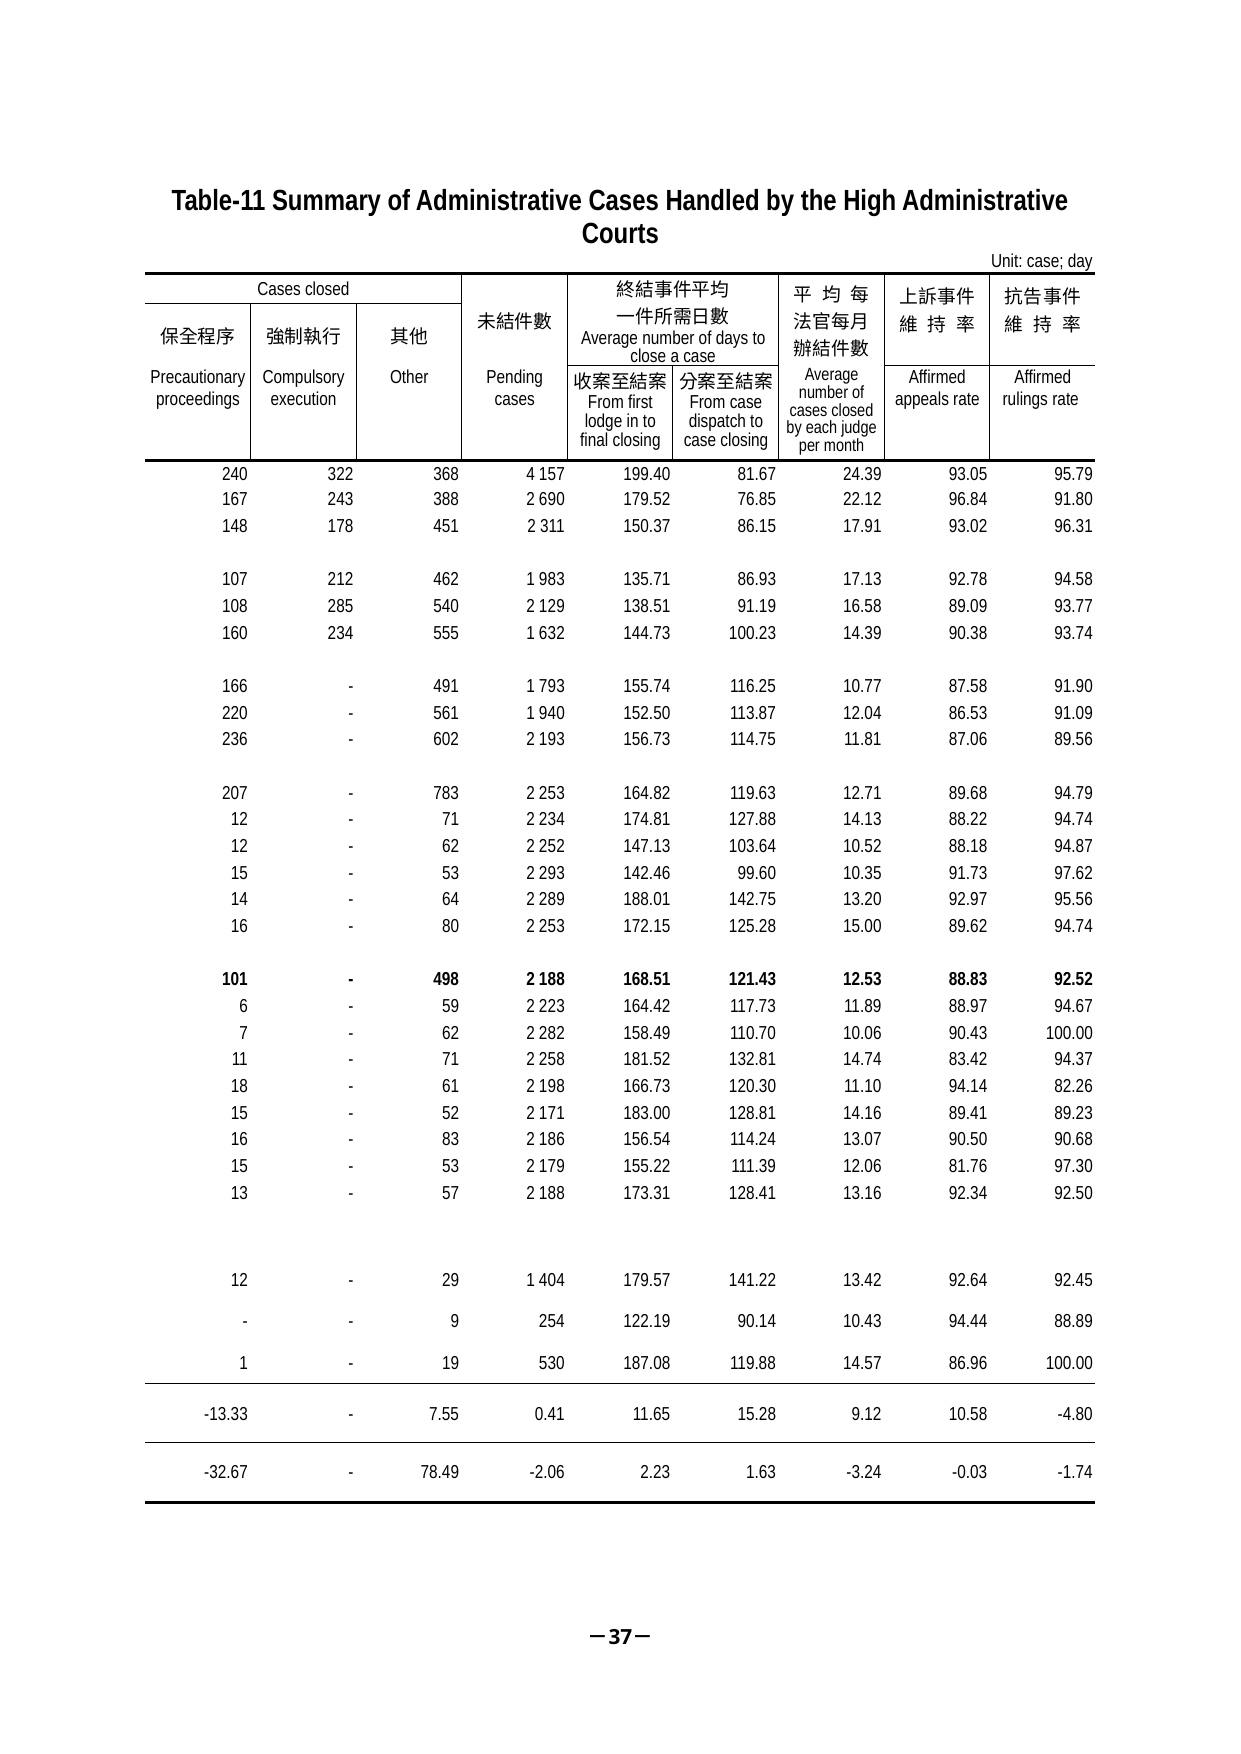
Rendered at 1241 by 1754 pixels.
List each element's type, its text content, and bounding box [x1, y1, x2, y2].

table_cell -1.74 [990, 1443, 1095, 1501]
table_cell 11.81 [779, 726, 884, 752]
table_cell 57 [356, 1179, 462, 1206]
table_cell 88.22 [884, 806, 990, 832]
table_cell 91.73 [884, 859, 990, 886]
table_cell 89.62 [884, 913, 990, 939]
table_cell 61 [356, 1073, 462, 1099]
table_cell 168.51 [567, 966, 673, 992]
table_cell 188.01 [567, 886, 673, 912]
table_cell 96.84 [884, 486, 990, 512]
table_cell - [250, 993, 356, 1019]
table_cell 101 [145, 966, 250, 992]
table_cell [990, 753, 1095, 779]
table_cell 179.57 [567, 1259, 673, 1300]
table_cell 52 [356, 1099, 462, 1126]
table_cell 7 [145, 1019, 250, 1046]
table_cell [462, 1206, 567, 1232]
table_cell - [250, 1259, 356, 1300]
table_cell 11 [145, 1046, 250, 1072]
table_cell 90.43 [884, 1019, 990, 1046]
table_cell 94.74 [990, 913, 1095, 939]
table_cell 91.90 [990, 673, 1095, 699]
table_cell - [250, 673, 356, 699]
table_cell 92.34 [884, 1179, 990, 1206]
table_cell 388 [356, 486, 462, 512]
table_cell 322 [250, 462, 356, 486]
table_cell 462 [356, 566, 462, 592]
table_cell [356, 753, 462, 779]
table_cell 保全程序 [145, 304, 250, 365]
table_cell 12.04 [779, 699, 884, 726]
table_cell [990, 939, 1095, 966]
table_cell 147.13 [567, 833, 673, 859]
table_cell - [250, 806, 356, 832]
table_cell 158.49 [567, 1019, 673, 1046]
table_cell 62 [356, 1019, 462, 1046]
table_cell 2 690 [462, 486, 567, 512]
table_cell -2.06 [462, 1443, 567, 1501]
table_cell 127.88 [673, 806, 778, 832]
table_cell [884, 646, 990, 672]
text Table-11 Summary of Administrative Cases Handled by the High Administrative Courts [148, 183, 1092, 250]
table_cell [884, 1206, 990, 1232]
table_cell 12.53 [779, 966, 884, 992]
table_cell 12 [145, 806, 250, 832]
table_cell 86.53 [884, 699, 990, 726]
table_cell Other [357, 365, 461, 459]
table_cell [250, 539, 356, 566]
table_cell 10.06 [779, 1019, 884, 1046]
table_cell [145, 753, 250, 779]
table_cell 10.35 [779, 859, 884, 886]
table_cell 14.13 [779, 806, 884, 832]
table_cell 86.93 [673, 566, 778, 592]
table_cell 59 [356, 993, 462, 1019]
table_cell - [250, 1099, 356, 1126]
table_cell 94.67 [990, 993, 1095, 1019]
table_cell [250, 1233, 356, 1259]
table_cell - [250, 859, 356, 886]
table_cell 155.22 [567, 1153, 673, 1179]
table_cell 16 [145, 913, 250, 939]
table_cell 2 234 [462, 806, 567, 832]
table_cell 19 [356, 1342, 462, 1383]
table_cell 15.00 [779, 913, 884, 939]
table_cell [567, 1206, 673, 1232]
table_cell 451 [356, 513, 462, 539]
table_cell 530 [462, 1342, 567, 1383]
table_cell 135.71 [567, 566, 673, 592]
table_cell 100.00 [990, 1342, 1095, 1383]
table_cell [779, 1233, 884, 1259]
table_cell [145, 1206, 250, 1232]
table_cell 119.63 [673, 779, 778, 806]
table_cell [356, 1233, 462, 1259]
table_cell - [250, 1300, 356, 1342]
table_cell 17.91 [779, 513, 884, 539]
table_cell - [250, 913, 356, 939]
table_cell 89.41 [884, 1099, 990, 1126]
table_cell Affirmed appeals rate [885, 366, 989, 459]
table_cell [779, 753, 884, 779]
table_cell -13.33 [145, 1384, 250, 1442]
table_cell 164.82 [567, 779, 673, 806]
table_cell 94.14 [884, 1073, 990, 1099]
table_cell 10.43 [779, 1300, 884, 1342]
table_cell - [250, 886, 356, 912]
table_cell 90.38 [884, 619, 990, 646]
table_cell -0.03 [884, 1443, 990, 1501]
table_cell 111.39 [673, 1153, 778, 1179]
table_cell [990, 1233, 1095, 1259]
table_cell 107 [145, 566, 250, 592]
table_cell 148 [145, 513, 250, 539]
table_cell 94.44 [884, 1300, 990, 1342]
table_cell 18 [145, 1073, 250, 1099]
table_cell 92.52 [990, 966, 1095, 992]
table_cell 783 [356, 779, 462, 806]
table_header Cases closed [145, 275, 461, 303]
table_cell 183.00 [567, 1099, 673, 1126]
table_cell 收案至結案 From first lodge in to final closing [568, 366, 672, 459]
table_cell 119.88 [673, 1342, 778, 1383]
table_cell 555 [356, 619, 462, 646]
table_cell 220 [145, 699, 250, 726]
table_cell 1 793 [462, 673, 567, 699]
table_cell [673, 646, 778, 672]
table_cell - [250, 1443, 356, 1501]
table_cell 分案至結案 From case dispatch to case closing [673, 366, 778, 459]
table_cell 92.97 [884, 886, 990, 912]
table_cell 94.87 [990, 833, 1095, 859]
table_cell 10.58 [884, 1384, 990, 1442]
table_cell 83.42 [884, 1046, 990, 1072]
table_cell 2 129 [462, 593, 567, 619]
table_cell [462, 539, 567, 566]
table_cell 156.73 [567, 726, 673, 752]
table_cell 96.31 [990, 513, 1095, 539]
table_cell 2 188 [462, 966, 567, 992]
table_cell 97.62 [990, 859, 1095, 886]
table_cell [779, 539, 884, 566]
table_cell 174.81 [567, 806, 673, 832]
table_cell 14.16 [779, 1099, 884, 1126]
table_cell 92.50 [990, 1179, 1095, 1206]
table_cell Pending cases [462, 365, 567, 459]
table_cell 240 [145, 462, 250, 486]
table_cell 91.09 [990, 699, 1095, 726]
table_cell - [250, 1019, 356, 1046]
table_cell 498 [356, 966, 462, 992]
table_cell - [250, 699, 356, 726]
table_cell 2 223 [462, 993, 567, 1019]
table_cell 89.23 [990, 1099, 1095, 1126]
table_cell - [250, 1342, 356, 1383]
table_cell - [250, 779, 356, 806]
table_cell [884, 539, 990, 566]
table_cell 93.74 [990, 619, 1095, 646]
table_cell [567, 646, 673, 672]
table_cell [356, 1206, 462, 1232]
table_cell 121.43 [673, 966, 778, 992]
table_cell 0.41 [462, 1384, 567, 1442]
table_cell 152.50 [567, 699, 673, 726]
table_cell [250, 939, 356, 966]
table_cell 88.89 [990, 1300, 1095, 1342]
table_cell 81.76 [884, 1153, 990, 1179]
table_cell 22.12 [779, 486, 884, 512]
table_cell 93.05 [884, 462, 990, 486]
table_cell 2 293 [462, 859, 567, 886]
table_cell -4.80 [990, 1384, 1095, 1442]
table_cell 17.13 [779, 566, 884, 592]
table_cell [145, 939, 250, 966]
table_cell - [250, 1384, 356, 1442]
table_cell 1 983 [462, 566, 567, 592]
table_cell 71 [356, 806, 462, 832]
table_cell 7.55 [356, 1384, 462, 1442]
table_cell 83 [356, 1126, 462, 1152]
table_cell 53 [356, 1153, 462, 1179]
table_cell 強制執行 [251, 304, 356, 365]
table_cell [990, 646, 1095, 672]
table_cell [145, 539, 250, 566]
table_cell 10.77 [779, 673, 884, 699]
table_cell 2 171 [462, 1099, 567, 1126]
table_cell [779, 939, 884, 966]
table_cell 2 311 [462, 513, 567, 539]
table_cell [884, 1233, 990, 1259]
table_cell 93.77 [990, 593, 1095, 619]
table_cell 15 [145, 1153, 250, 1179]
table_cell [356, 646, 462, 672]
table_cell 91.19 [673, 593, 778, 619]
table_cell [567, 1233, 673, 1259]
table_header 未結件數 [462, 275, 567, 365]
table_cell 14 [145, 886, 250, 912]
table_cell [990, 539, 1095, 566]
table_cell 15.28 [673, 1384, 778, 1442]
table_cell 14.39 [779, 619, 884, 646]
table_cell 99.60 [673, 859, 778, 886]
table_cell 12.71 [779, 779, 884, 806]
table_cell - [250, 833, 356, 859]
table_cell 14.74 [779, 1046, 884, 1072]
table_cell 64 [356, 886, 462, 912]
table_cell 13.07 [779, 1126, 884, 1152]
table_cell Compulsory execution [251, 365, 356, 459]
table_cell 94.74 [990, 806, 1095, 832]
table_cell 1 [145, 1342, 250, 1383]
table_cell 2 252 [462, 833, 567, 859]
table_cell - [250, 1046, 356, 1072]
table_cell 12.06 [779, 1153, 884, 1179]
table_cell 561 [356, 699, 462, 726]
table_cell 9 [356, 1300, 462, 1342]
table_cell 94.79 [990, 779, 1095, 806]
table_cell [673, 939, 778, 966]
table_cell 155.74 [567, 673, 673, 699]
table_cell 172.15 [567, 913, 673, 939]
table_cell 2 198 [462, 1073, 567, 1099]
table_cell 78.49 [356, 1443, 462, 1501]
table_cell 13.20 [779, 886, 884, 912]
table_cell 2 186 [462, 1126, 567, 1152]
table_cell 76.85 [673, 486, 778, 512]
table_cell 89.68 [884, 779, 990, 806]
table_cell 11.10 [779, 1073, 884, 1099]
table_cell [673, 539, 778, 566]
table_cell 141.22 [673, 1259, 778, 1300]
table_cell -3.24 [779, 1443, 884, 1501]
table_cell 199.40 [567, 462, 673, 486]
table_cell 94.58 [990, 566, 1095, 592]
table_header 上訴事件維持率 [885, 275, 989, 365]
table_cell 181.52 [567, 1046, 673, 1072]
table_cell 2 289 [462, 886, 567, 912]
table_cell 108 [145, 593, 250, 619]
table_cell 15 [145, 1099, 250, 1126]
table_cell 234 [250, 619, 356, 646]
table_cell 179.52 [567, 486, 673, 512]
table_cell 2.23 [567, 1443, 673, 1501]
table_cell 92.45 [990, 1259, 1095, 1300]
table_cell 其他 [357, 304, 461, 365]
table_cell 15 [145, 859, 250, 886]
table_cell [250, 1206, 356, 1232]
table_cell 113.87 [673, 699, 778, 726]
table_cell [673, 1233, 778, 1259]
table_cell [673, 753, 778, 779]
table_cell 16.58 [779, 593, 884, 619]
table_cell - [250, 1073, 356, 1099]
table_cell 207 [145, 779, 250, 806]
table_cell [673, 1206, 778, 1232]
table_cell 88.97 [884, 993, 990, 1019]
table_cell 602 [356, 726, 462, 752]
table_cell -32.67 [145, 1443, 250, 1501]
table_cell [779, 1206, 884, 1232]
table_cell 2 193 [462, 726, 567, 752]
table_cell 13 [145, 1179, 250, 1206]
table_cell 122.19 [567, 1300, 673, 1342]
table_cell 95.56 [990, 886, 1095, 912]
table_cell 2 258 [462, 1046, 567, 1072]
table_cell 491 [356, 673, 462, 699]
table_cell [250, 646, 356, 672]
table_cell 128.81 [673, 1099, 778, 1126]
table_cell 88.83 [884, 966, 990, 992]
table_cell [462, 646, 567, 672]
table_cell [567, 939, 673, 966]
table_cell 92.78 [884, 566, 990, 592]
table_cell 6 [145, 993, 250, 1019]
table_cell 100.00 [990, 1019, 1095, 1046]
table_cell 24.39 [779, 462, 884, 486]
table_cell [145, 1233, 250, 1259]
table_cell - [250, 726, 356, 752]
table_header 抗告事件維持率 [990, 275, 1095, 365]
table_cell 11.65 [567, 1384, 673, 1442]
table_cell 160 [145, 619, 250, 646]
table_cell 368 [356, 462, 462, 486]
table_cell 62 [356, 833, 462, 859]
table_cell [462, 753, 567, 779]
table_cell 156.54 [567, 1126, 673, 1152]
table_header 平均每 法官每月辦結件數 [779, 275, 884, 365]
table_cell 100.23 [673, 619, 778, 646]
table_cell [990, 1206, 1095, 1232]
table_cell [779, 646, 884, 672]
table_cell - [250, 1179, 356, 1206]
table_cell 173.31 [567, 1179, 673, 1206]
table_cell 114.75 [673, 726, 778, 752]
table_cell 540 [356, 593, 462, 619]
table_cell 167 [145, 486, 250, 512]
table_cell 91.80 [990, 486, 1095, 512]
table_cell 142.75 [673, 886, 778, 912]
table_cell 80 [356, 913, 462, 939]
table_cell 1 632 [462, 619, 567, 646]
table_cell 89.56 [990, 726, 1095, 752]
table_cell 1 940 [462, 699, 567, 726]
table_cell Average number of cases closed by each judge per month [779, 365, 884, 459]
table_cell 212 [250, 566, 356, 592]
table_cell 138.51 [567, 593, 673, 619]
table_cell [567, 753, 673, 779]
table_cell 187.08 [567, 1342, 673, 1383]
table_cell Affirmed rulings rate [990, 366, 1095, 459]
table_cell 71 [356, 1046, 462, 1072]
table_cell 1 404 [462, 1259, 567, 1300]
table_cell [356, 939, 462, 966]
text Unit: case; day [148, 250, 1092, 272]
table_cell 144.73 [567, 619, 673, 646]
table_cell [462, 939, 567, 966]
table_cell 125.28 [673, 913, 778, 939]
table_cell - [250, 966, 356, 992]
table_cell 120.30 [673, 1073, 778, 1099]
table_cell 166 [145, 673, 250, 699]
table_cell 93.02 [884, 513, 990, 539]
table_cell 11.89 [779, 993, 884, 1019]
table_cell 87.06 [884, 726, 990, 752]
table_cell 16 [145, 1126, 250, 1152]
table_cell 12 [145, 1259, 250, 1300]
table_cell 116.25 [673, 673, 778, 699]
table_cell 117.73 [673, 993, 778, 1019]
table_cell 103.64 [673, 833, 778, 859]
table_cell 87.58 [884, 673, 990, 699]
table_cell 86.96 [884, 1342, 990, 1383]
table_cell [145, 646, 250, 672]
table_cell 4 157 [462, 462, 567, 486]
table_cell 142.46 [567, 859, 673, 886]
table_cell 132.81 [673, 1046, 778, 1072]
table_cell 53 [356, 859, 462, 886]
table_cell [567, 539, 673, 566]
table_cell - [145, 1300, 250, 1342]
table_cell [462, 1233, 567, 1259]
table_cell Precautionary proceedings [145, 365, 250, 459]
table_cell 90.14 [673, 1300, 778, 1342]
table_cell 81.67 [673, 462, 778, 486]
table_cell 12 [145, 833, 250, 859]
table_header 終結事件平均 一件所需日數 Average number of days to close a case [568, 275, 778, 365]
table_cell 150.37 [567, 513, 673, 539]
table_cell [884, 753, 990, 779]
table_cell 164.42 [567, 993, 673, 1019]
table_cell 2 282 [462, 1019, 567, 1046]
table_cell 14.57 [779, 1342, 884, 1383]
table_cell 243 [250, 486, 356, 512]
table_cell 2 253 [462, 779, 567, 806]
table_cell 114.24 [673, 1126, 778, 1152]
table_cell 236 [145, 726, 250, 752]
table_cell [884, 939, 990, 966]
table_cell - [250, 1153, 356, 1179]
table_cell 178 [250, 513, 356, 539]
table_cell 254 [462, 1300, 567, 1342]
table_cell 13.16 [779, 1179, 884, 1206]
table_cell 166.73 [567, 1073, 673, 1099]
table_cell 95.79 [990, 462, 1095, 486]
table_cell 13.42 [779, 1259, 884, 1300]
table_cell 110.70 [673, 1019, 778, 1046]
table_cell 92.64 [884, 1259, 990, 1300]
table_cell 88.18 [884, 833, 990, 859]
table_cell 82.26 [990, 1073, 1095, 1099]
table_cell 2 179 [462, 1153, 567, 1179]
table_cell 90.68 [990, 1126, 1095, 1152]
table_cell 94.37 [990, 1046, 1095, 1072]
table_cell 2 188 [462, 1179, 567, 1206]
table_cell 1.63 [673, 1443, 778, 1501]
table_cell 89.09 [884, 593, 990, 619]
table_cell 97.30 [990, 1153, 1095, 1179]
table_cell 128.41 [673, 1179, 778, 1206]
table_cell 2 253 [462, 913, 567, 939]
table_cell 86.15 [673, 513, 778, 539]
table_cell - [250, 1126, 356, 1152]
table_cell 90.50 [884, 1126, 990, 1152]
table_cell [356, 539, 462, 566]
table_cell 29 [356, 1259, 462, 1300]
table_cell 9.12 [779, 1384, 884, 1442]
table_cell 285 [250, 593, 356, 619]
table_cell 10.52 [779, 833, 884, 859]
table_cell [250, 753, 356, 779]
